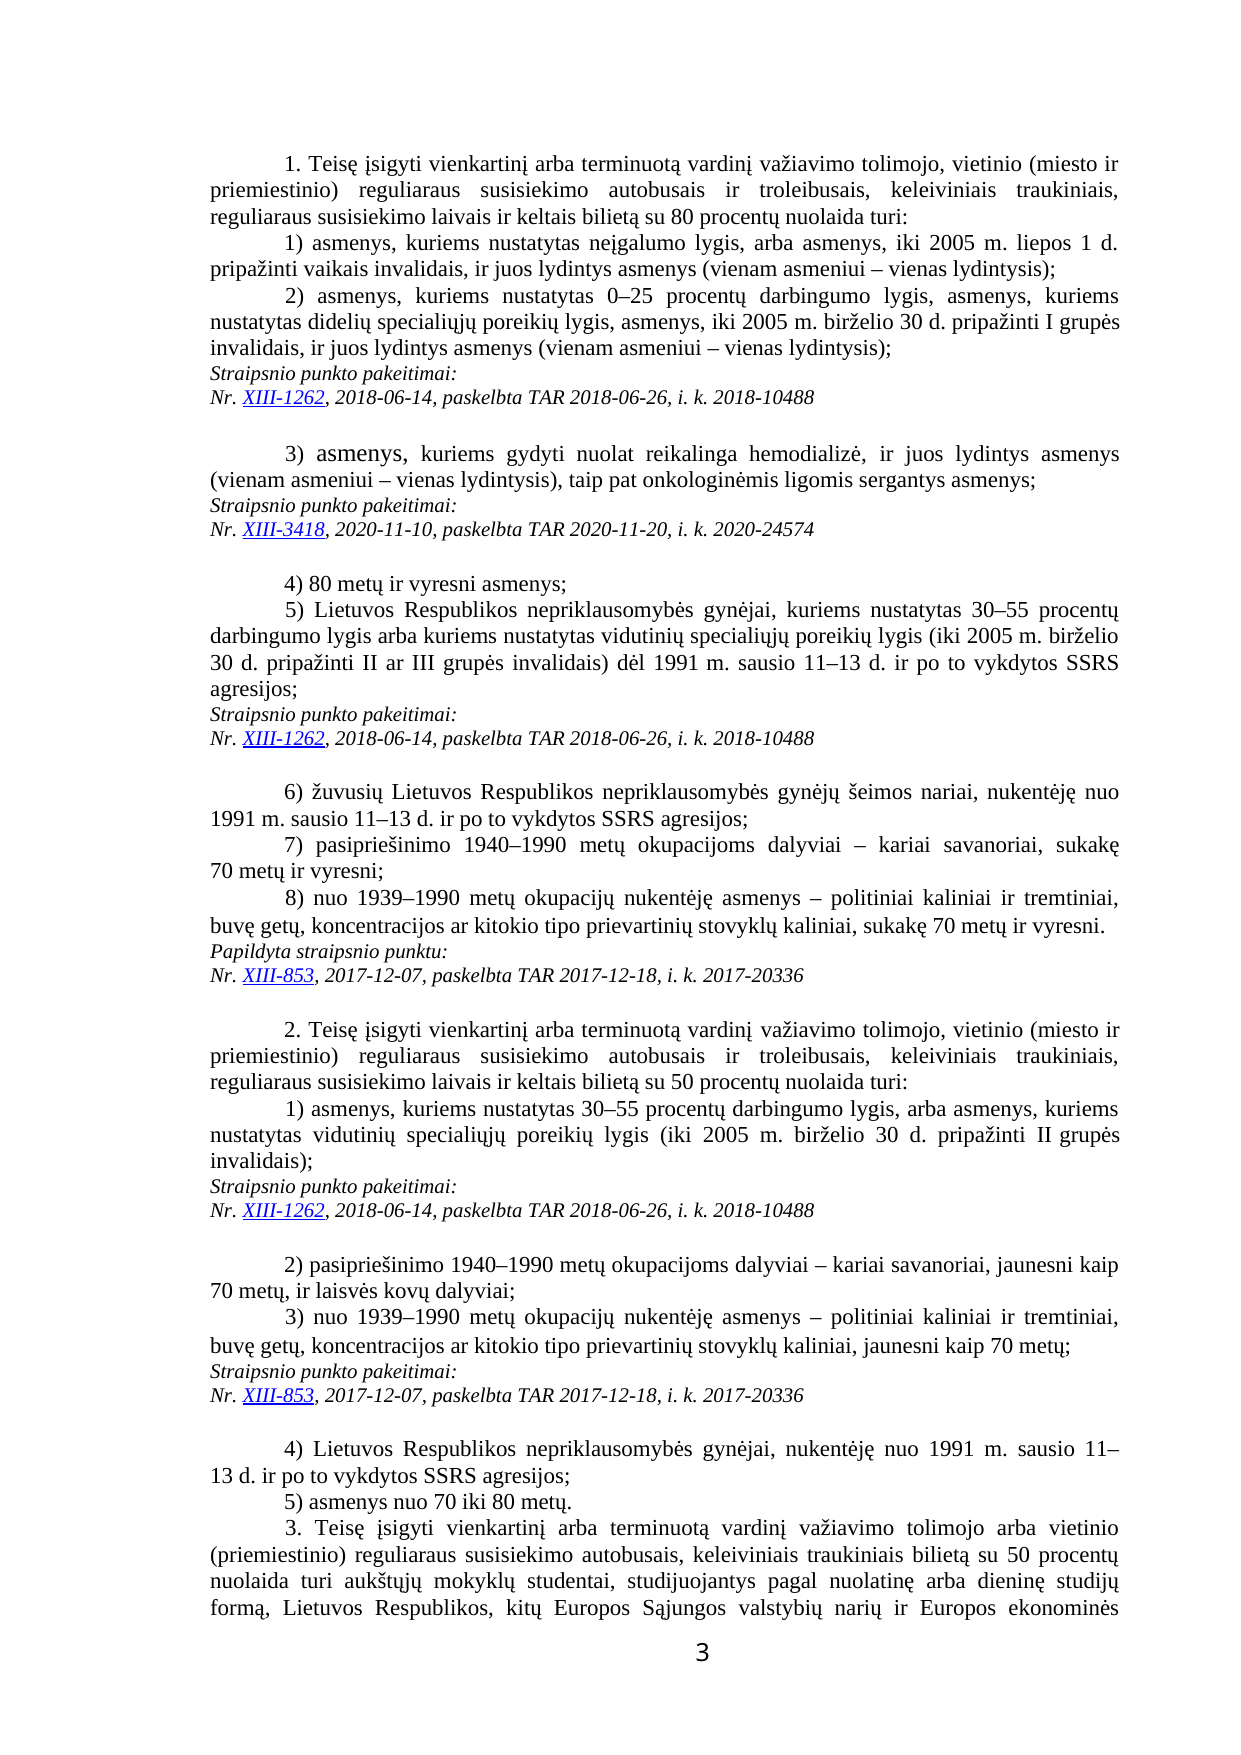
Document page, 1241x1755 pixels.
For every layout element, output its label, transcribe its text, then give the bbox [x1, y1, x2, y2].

text Straipsnio punkto pakeitimai: [210, 361, 1120, 385]
text Straipsnio punkto pakeitimai: [210, 493, 1120, 517]
text 2) pasipriešinimo 1940–1990 metų okupacijoms dalyviai – kariai savanoriai, jaunesni kaip 70 metų, ir laisvės kovų dalyviai; [210, 1251, 1120, 1303]
text Nr. XIII-1262, 2018-06-14, paskelbta TAR 2018-06-26, i. k. 2018-10488 [210, 726, 1120, 749]
text Straipsnio punkto pakeitimai: [210, 701, 1120, 726]
text 1. Teisę įsigyti vienkartinį arba terminuotą vardinį važiavimo tolimojo, vietinio (miesto ir priemiestinio) reguliaraus susisiekimo autobusais ir troleibusais, keleiviniais traukiniais, reguliaraus susisiekimo laivais ir keltais bilietą su 80 procentų nuolaida turi: [210, 150, 1120, 229]
text 5) Lietuvos Respublikos nepriklausomybės gynėjai, kuriems nustatytas 30–55 procentų darbingumo lygis arba kuriems nustatytas vidutinių specialiųjų poreikių lygis (iki 2005 m. birželio 30 d. pripažinti II ar III grupės invalidais) dėl 1991 m. sausio 11–13 d. ir po to vykdytos SSRS agresijos; [210, 596, 1120, 701]
text 4) Lietuvos Respublikos nepriklausomybės gynėjai, nukentėję nuo 1991 m. sausio 11–13 d. ir po to vykdytos SSRS agresijos; [210, 1435, 1120, 1488]
text 3) nuo 1939–1990 metų okupacijų nukentėję asmenys – politiniai kaliniai ir tremtiniai, buvę getų, koncentracijos ar kitokio tipo prievartinių stovyklų kaliniai, jaunesni kaip 70 metų; [210, 1303, 1120, 1358]
text Nr. XIII-1262, 2018-06-14, paskelbta TAR 2018-06-26, i. k. 2018-10488 [210, 385, 1120, 409]
text 2. Teisę įsigyti vienkartinį arba terminuotą vardinį važiavimo tolimojo, vietinio (miesto ir priemiestinio) reguliaraus susisiekimo autobusais ir troleibusais, keleiviniais traukiniais, reguliaraus susisiekimo laivais ir keltais bilietą su 50 procentų nuolaida turi: [210, 1016, 1120, 1095]
text 7) pasipriešinimo 1940–1990 metų okupacijoms dalyviai – kariai savanoriai, sukakę 70 metų ir vyresni; [210, 831, 1120, 884]
text Nr. XIII-3418, 2020-11-10, paskelbta TAR 2020-11-20, i. k. 2020-24574 [210, 517, 1120, 541]
text Nr. XIII-1262, 2018-06-14, paskelbta TAR 2018-06-26, i. k. 2018-10488 [210, 1198, 1120, 1222]
text 3) asmenys, kuriems gydyti nuolat reikalinga hemodializė, ir juos lydintys asmenys (vienam asmeniui – vienas lydintysis), taip pat onkologinėmis ligomis sergantys asmenys; [210, 438, 1120, 493]
text 1) asmenys, kuriems nustatytas neįgalumo lygis, arba asmenys, iki 2005 m. liepos 1 d. pripažinti vaikais invalidais, ir juos lydintys asmenys (vienam asmeniui – vienas lydintysis); [210, 229, 1120, 282]
text Straipsnio punkto pakeitimai: [210, 1358, 1120, 1383]
text Straipsnio punkto pakeitimai: [210, 1174, 1120, 1198]
text Papildyta straipsnio punktu: [210, 939, 1120, 963]
text 8) nuo 1939–1990 metų okupacijų nukentėję asmenys – politiniai kaliniai ir tremtiniai, buvę getų, koncentracijos ar kitokio tipo prievartinių stovyklų kaliniai, sukakę 70 metų ir vyresni. [210, 884, 1120, 939]
text Nr. XIII-853, 2017-12-07, paskelbta TAR 2017-12-18, i. k. 2017-20336 [210, 963, 1120, 987]
text 1) asmenys, kuriems nustatytas 30–55 procentų darbingumo lygis, arba asmenys, kuriems nustatytas vidutinių specialiųjų poreikių lygis (iki 2005 m. birželio 30 d. pripažinti II grupės invalidais); [210, 1095, 1120, 1174]
text 5) asmenys nuo 70 iki 80 metų. [210, 1488, 1120, 1514]
text 4) 80 metų ir vyresni asmenys; [210, 570, 1120, 596]
text 6) žuvusių Lietuvos Respublikos nepriklausomybės gynėjų šeimos nariai, nukentėję nuo 1991 m. sausio 11–13 d. ir po to vykdytos SSRS agresijos; [210, 778, 1120, 831]
text 2) asmenys, kuriems nustatytas 0–25 procentų darbingumo lygis, asmenys, kuriems nustatytas didelių specialiųjų poreikių lygis, asmenys, iki 2005 m. birželio 30 d. pripažinti I grupės invalidais, ir juos lydintys asmenys (vienam asmeniui – vienas lydintysis); [210, 282, 1120, 361]
text 3. Teisę įsigyti vienkartinį arba terminuotą vardinį važiavimo tolimojo arba vietinio (priemiestinio) reguliaraus susisiekimo autobusais, keleiviniais traukiniais bilietą su 50 procentų nuolaida turi aukštųjų mokyklų studentai, studijuojantys pagal nuolatinę arba dieninę studijų formą, Lietuvos Respublikos, kitų Europos Sąjungos valstybių narių ir Europos ekonominės [210, 1514, 1120, 1620]
text Nr. XIII-853, 2017-12-07, paskelbta TAR 2017-12-18, i. k. 2017-20336 [210, 1383, 1120, 1407]
